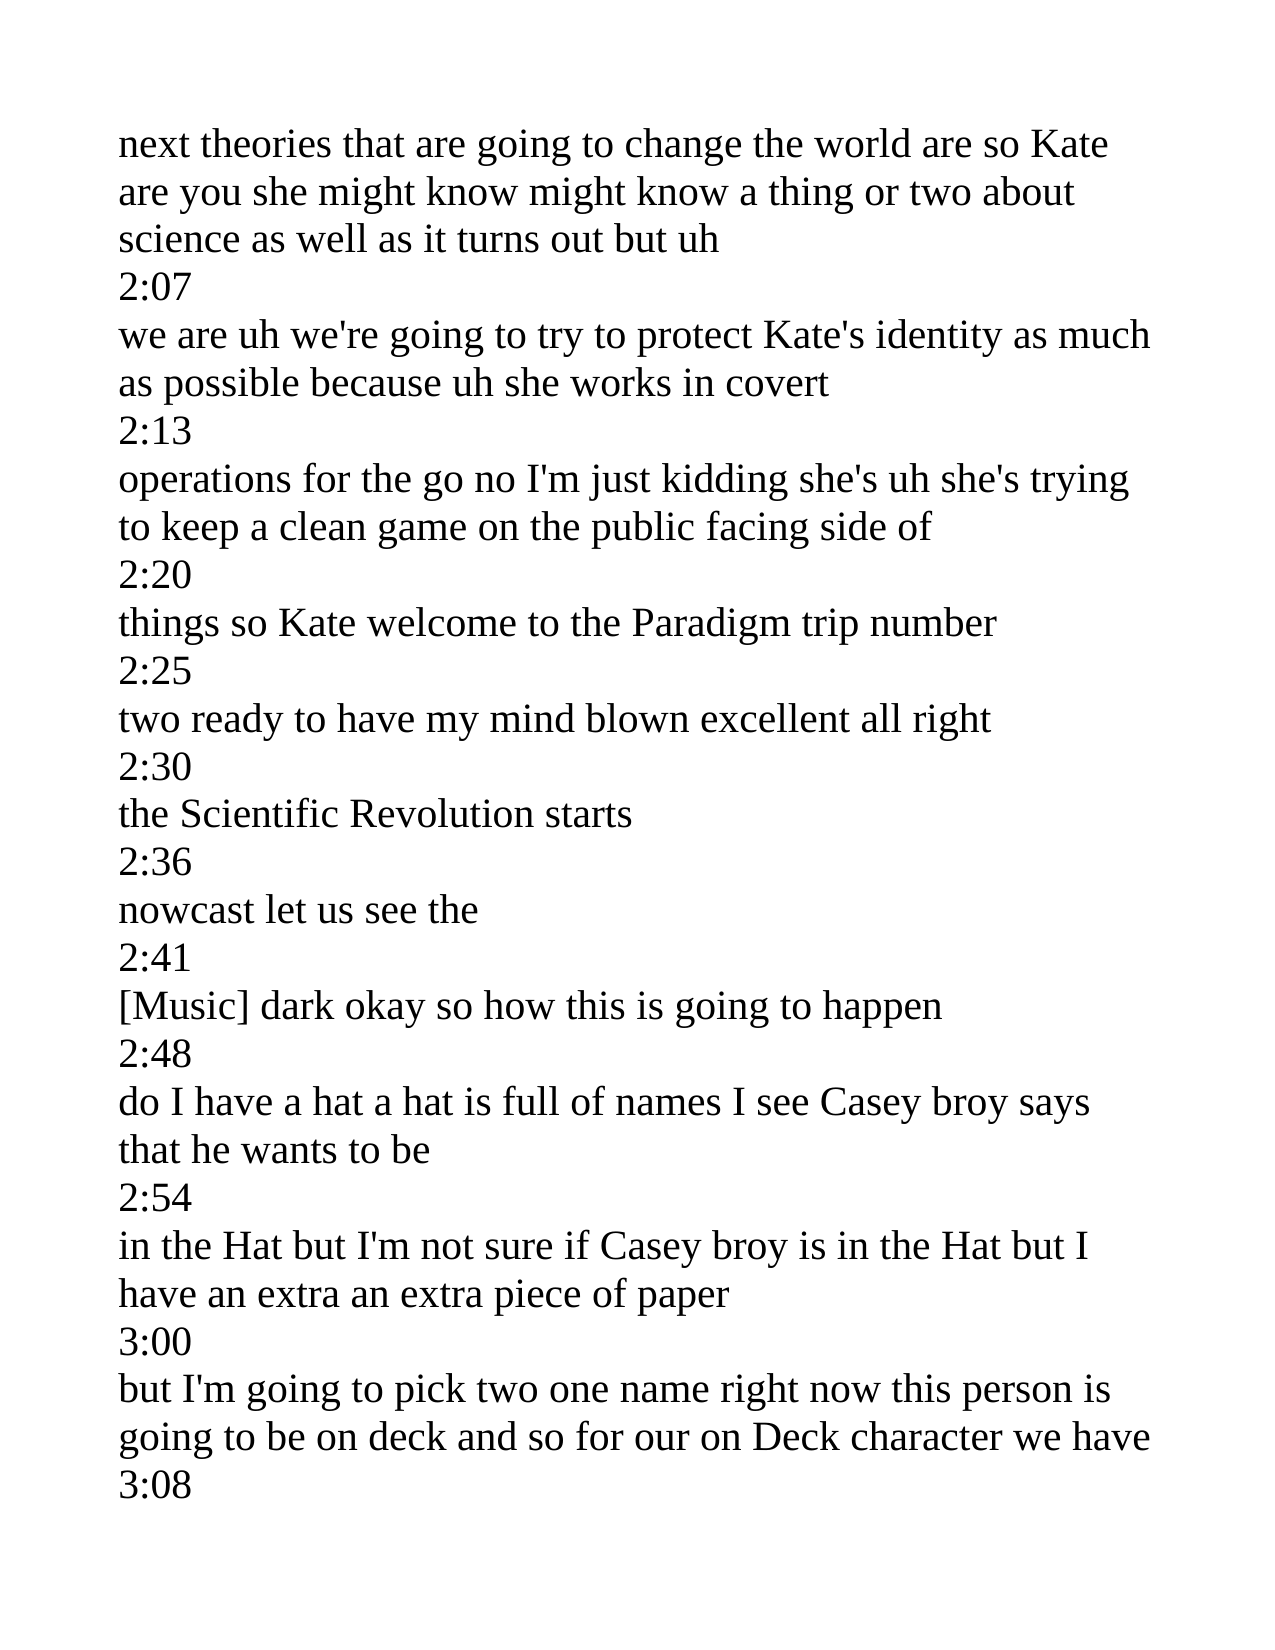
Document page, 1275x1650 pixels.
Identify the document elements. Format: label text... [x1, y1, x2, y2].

text 2:13 [118, 406, 1157, 453]
text next theories that are going to change the world are so Kate are you she might know might know a thing or two about science as well as it turns out but uh [118, 118, 1157, 262]
text two ready to have my mind blown excellent all right [118, 693, 1157, 741]
text 2:07 [118, 262, 1157, 310]
text but I'm going to pick two one name right now this person is going to be on deck and so for our on Deck character we have [118, 1364, 1157, 1460]
text 2:20 [118, 549, 1157, 597]
text 2:54 [118, 1172, 1157, 1220]
text nowcast let us see the [118, 885, 1157, 933]
text 3:08 [118, 1460, 1157, 1508]
text do I have a hat a hat is full of names I see Casey broy says that he wants to be [118, 1076, 1157, 1172]
text [Music] dark okay so how this is going to happen [118, 981, 1157, 1028]
text in the Hat but I'm not sure if Casey broy is in the Hat but I have an extra an extra piece of paper [118, 1220, 1157, 1316]
text 2:30 [118, 741, 1157, 789]
text 2:25 [118, 645, 1157, 693]
text 3:00 [118, 1316, 1157, 1364]
text operations for the go no I'm just kidding she's uh she's trying to keep a clean game on the public facing side of [118, 453, 1157, 549]
text 2:48 [118, 1028, 1157, 1076]
text we are uh we're going to try to protect Kate's identity as much as possible because uh she works in covert [118, 310, 1157, 406]
text things so Kate welcome to the Paradigm trip number [118, 597, 1157, 645]
text the Scientific Revolution starts [118, 789, 1157, 837]
text 2:36 [118, 837, 1157, 885]
text 2:41 [118, 933, 1157, 981]
